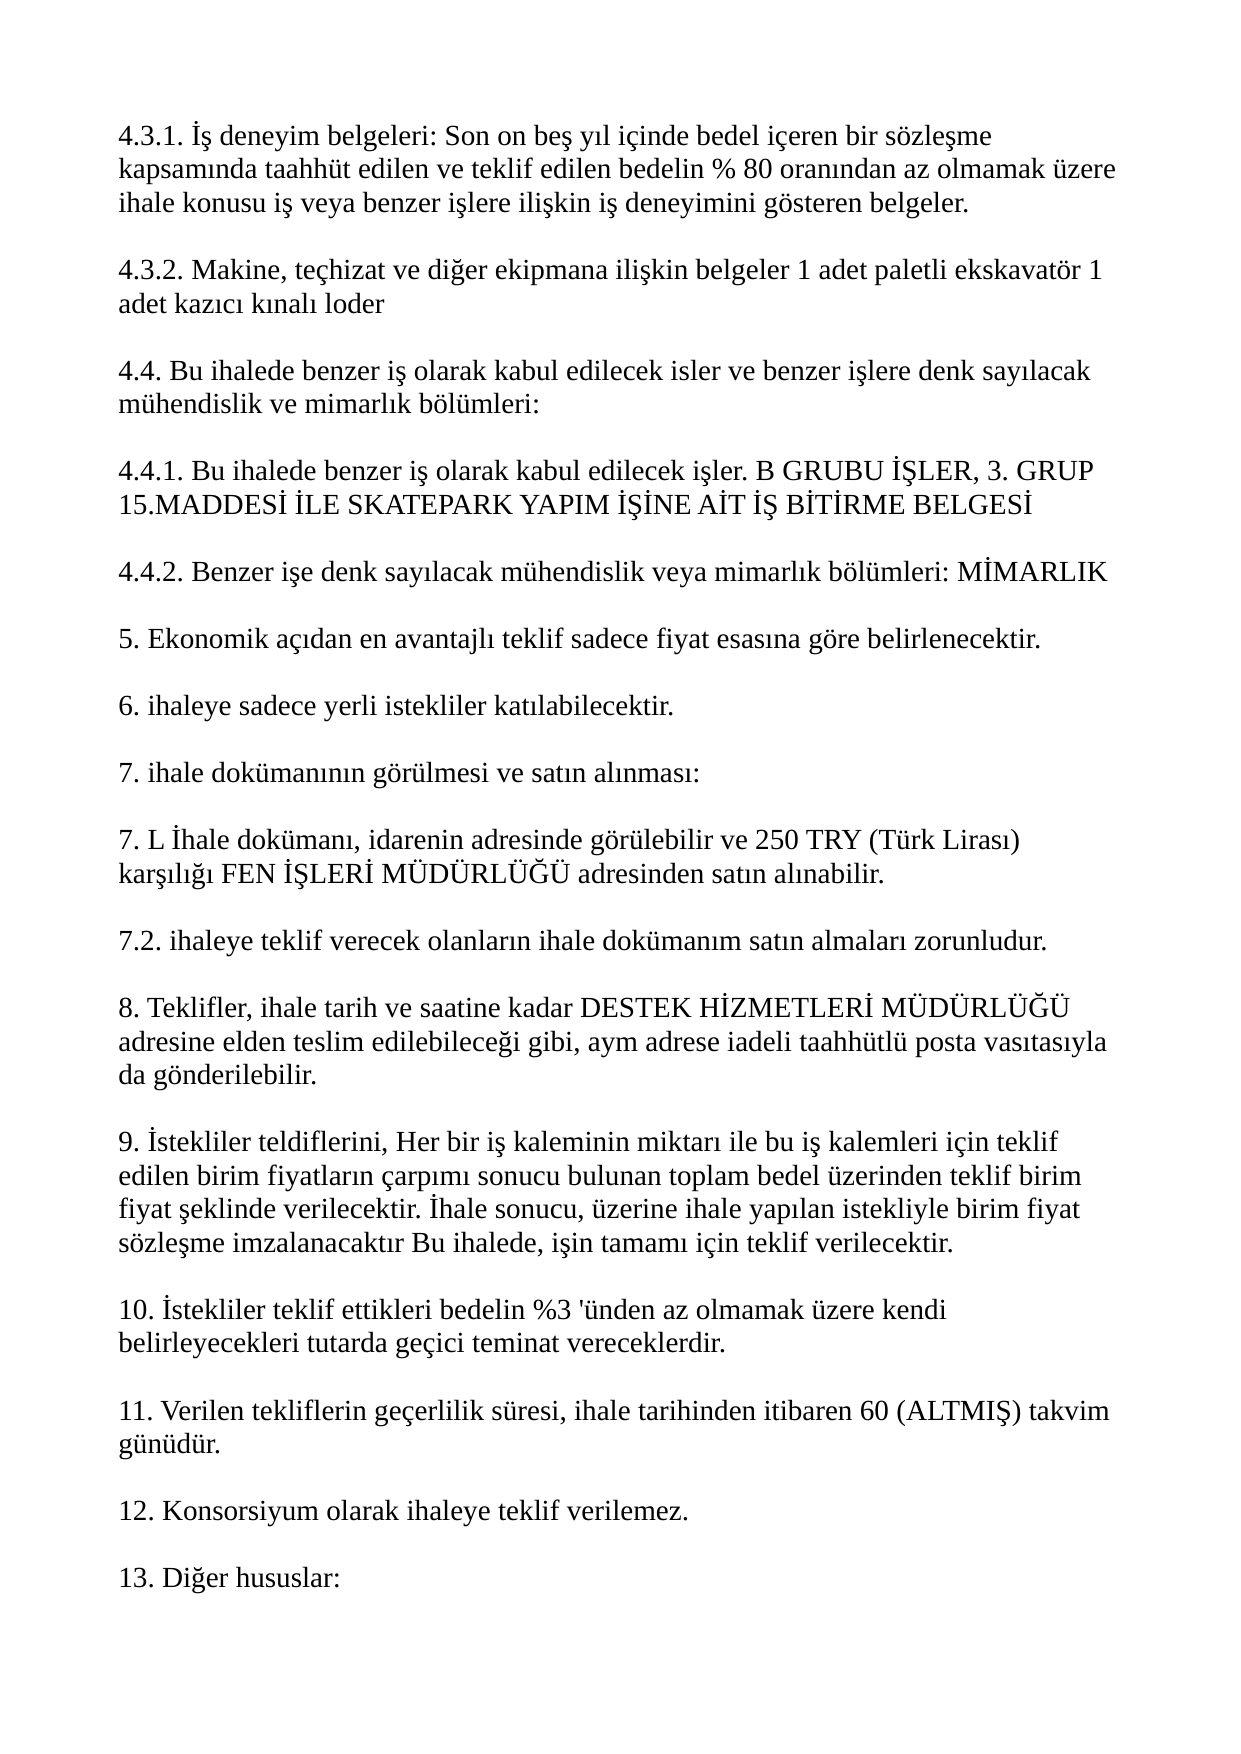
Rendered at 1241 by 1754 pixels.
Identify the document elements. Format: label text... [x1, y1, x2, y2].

text 4.4. Bu ihalede benzer iş olarak kabul edilecek isler ve benzer işlere denk sayılacak mühendislik ve mimarlık bölümleri: [118, 353, 1122, 420]
text 7. L İhale dokümanı, idarenin adresinde görülebilir ve 250 TRY (Türk Lirası) karşılığı FEN İŞLERİ MÜDÜRLÜĞÜ adresinden satın alınabilir. [118, 822, 1122, 889]
text 7. ihale dokümanının görülmesi ve satın alınması: [118, 755, 1122, 789]
text 4.4.1. Bu ihalede benzer iş olarak kabul edilecek işler. B GRUBU İŞLER, 3. GRUP 15.MADDESİ İLE SKATEPARK YAPIM İŞİNE AİT İŞ BİTİRME BELGESİ [118, 453, 1122, 521]
text 7.2. ihaleye teklif verecek olanların ihale dokümanım satın almaları zorunludur. [118, 923, 1122, 957]
text 4.3.2. Makine, teçhizat ve diğer ekipmana ilişkin belgeler 1 adet paletli ekskavatör 1 adet kazıcı kınalı loder [118, 252, 1122, 319]
text 9. İstekliler teldiflerini, Her bir iş kaleminin miktarı ile bu iş kalemleri için teklif edilen birim fiyatların çarpımı sonucu bulunan toplam bedel üzerinden teklif birim fiyat şeklinde verilecektir. İhale sonucu, üzerine ihale yapılan istekliyle birim fiyat sözleşme imzalanacaktır Bu ihalede, işin tamamı için teklif verilecektir. [118, 1124, 1122, 1258]
text 4.3.1. İş deneyim belgeleri: Son on beş yıl içinde bedel içeren bir sözleşme kapsamında taahhüt edilen ve teklif edilen bedelin % 80 oranından az olmamak üzere ihale konusu iş veya benzer işlere ilişkin iş deneyimini gösteren belgeler. [118, 118, 1122, 219]
text 6. ihaleye sadece yerli istekliler katılabilecektir. [118, 688, 1122, 722]
text 5. Ekonomik açıdan en avantajlı teklif sadece fiyat esasına göre belirlenecektir. [118, 621, 1122, 655]
text 10. İstekliler teklif ettikleri bedelin %3 'ünden az olmamak üzere kendi belirleyecekleri tutarda geçici teminat vereceklerdir. [118, 1292, 1122, 1359]
text 8. Teklifler, ihale tarih ve saatine kadar DESTEK HİZMETLERİ MÜDÜRLÜĞÜ adresine elden teslim edilebileceği gibi, aym adrese iadeli taahhütlü posta vasıtasıyla da gönderilebilir. [118, 990, 1122, 1091]
text 13. Diğer hususlar: [118, 1560, 1122, 1594]
text 4.4.2. Benzer işe denk sayılacak mühendislik veya mimarlık bölümleri: MİMARLIK [118, 554, 1122, 588]
text 12. Konsorsiyum olarak ihaleye teklif verilemez. [118, 1493, 1122, 1527]
text 11. Verilen tekliflerin geçerlilik süresi, ihale tarihinden itibaren 60 (ALTMIŞ) takvim günüdür. [118, 1393, 1122, 1460]
